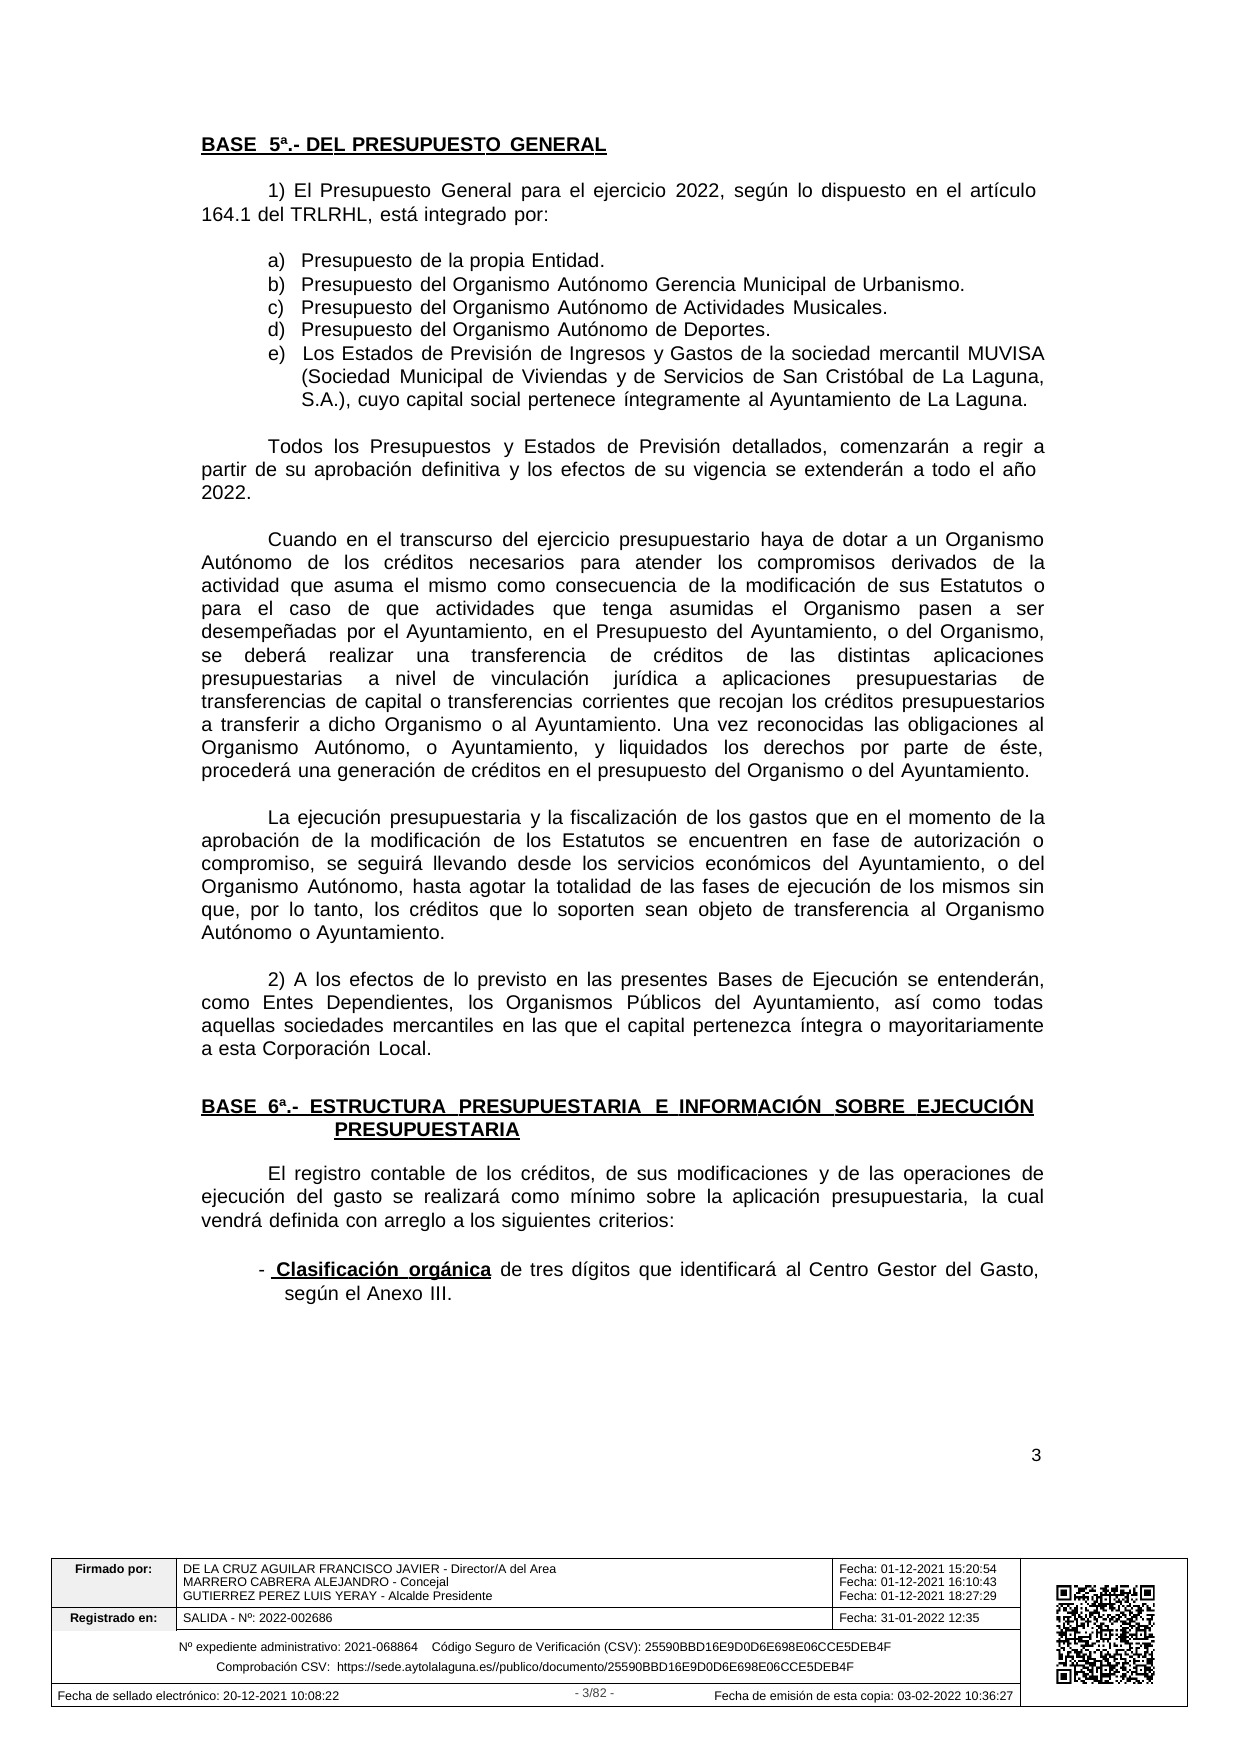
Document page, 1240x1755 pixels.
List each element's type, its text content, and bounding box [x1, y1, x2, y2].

table_cell Nº expediente administrativo: 2021-068864 Código Seguro de Verificación (CSV): 25590BBD16E9D0D6E698E06CCE5DEB4F Comprobación CSV: https://sede.aytolalaguna.es//publico/documento/25590BBD16E9D0D6E698E06CCE5DEB4F [52, 1630, 1020, 1683]
text a) Presupuesto de la propia Entidad. [268, 249, 1200, 272]
text e) Los Estados de Previsión de Ingresos y Gastos de la sociedad mercantil MUVISA (Sociedad Municipal de Viviendas y de Servicios de San Cristóbal de La Laguna, S.A.), cuyo capital social pertenece íntegramente al Ayuntamiento de La Laguna. [268, 342, 1044, 411]
text BASE 5ª.- DEL PRESUPUESTO GENERAL [201, 132, 1200, 155]
table_header Fecha: 01-12-2021 15:20:54 Fecha: 01-12-2021 16:10:43 Fecha: 01-12-2021 18:27:29 [833, 1559, 1020, 1607]
table_header Firmado por: [52, 1559, 176, 1607]
text 2022. [201, 481, 1200, 504]
text 3 [42, 1445, 1041, 1466]
text 2) A los efectos de lo previsto en las presentes Bases de Ejecución se entenderán, como Entes Dependientes, los Organismos Públicos del Ayuntamiento, así como todas aquellas sociedades mercantiles en las que el capital pertenezca íntegra o mayoritariamente a esta Corporación Local. [201, 968, 1045, 1060]
text 164.1 del TRLRHL, está integrado por: [201, 202, 1200, 225]
table_cell SALIDA - Nº: 2022-002686 [177, 1608, 832, 1629]
text BASE 6ª.- ESTRUCTURA PRESUPUESTARIA E INFORMACIÓN SOBRE EJECUCIÓN PRESUPUESTARIA [201, 1094, 1045, 1140]
text d) Presupuesto del Organismo Autónomo de Deportes. [268, 319, 1200, 341]
text Todos los Presupuestos y Estados de Previsión detallados, comenzarán a regir a partir de su aprobación definitiva y los efectos de su vigencia se extenderán a todo el año [201, 435, 1045, 481]
text 1) El Presupuesto General para el ejercicio 2022, según lo dispuesto en el artículo [268, 179, 1200, 202]
text Cuando en el transcurso del ejercicio presupuestario haya de dotar a un Organismo Autónomo de los créditos necesarios para atender los compromisos derivados de la actividad que asuma el mismo como consecuencia de la modificación de sus Estatutos o para el caso de que actividades que tenga asumidas el Organismo pasen a ser desempeñadas por el Ayuntamiento, en el Presupuesto del Ayuntamiento, o del Organismo, se deberá realizar una transferencia de créditos de las distintas aplicaciones presupuestarias a nivel de vinculación jurídica a aplicaciones presupuestarias de transferencias de capital o transferencias corrientes que recojan los créditos presupuestarios a transferir a dicho Organismo o al Ayuntamiento. Una vez reconocidas las obligaciones al Organismo Autónomo, o Ayuntamiento, y liquidados los derechos por parte de éste, procederá una generación de créditos en el presupuesto del Organismo o del Ayuntamiento. [201, 528, 1045, 782]
text El registro contable de los créditos, de sus modificaciones y de las operaciones de ejecución del gasto se realizará como mínimo sobre la aplicación presupuestaria, la cual vendrá definida con arreglo a los siguientes criterios: [201, 1162, 1045, 1231]
table_header [1021, 1559, 1187, 1706]
text La ejecución presupuestaria y la fiscalización de los gastos que en el momento de la aprobación de la modificación de los Estatutos se encuentren en fase de autorización o compromiso, se seguirá llevando desde los servicios económicos del Ayuntamiento, o del Organismo Autónomo, hasta agotar la totalidad de las fases de ejecución de los mismos sin que, por lo tanto, los créditos que lo soporten sean objeto de transferencia al Organismo Autónomo o Ayuntamiento. [201, 806, 1045, 944]
table_cell Fecha: 31-01-2022 12:35 [833, 1608, 1020, 1629]
table_header DE LA CRUZ AGUILAR FRANCISCO JAVIER - Director/A del Area MARRERO CABRERA ALEJANDRO - Concejal GUTIERREZ PEREZ LUIS YERAY - Alcalde Presidente [177, 1559, 832, 1607]
table_cell Fecha de sellado electrónico: 20-12-2021 10:08:22 - 3/82 - Fecha de emisión de esta copia: 03-02-2022 10:36:27 [52, 1684, 1020, 1706]
table_cell Registrado en: [52, 1608, 176, 1629]
text - Clasificación orgánica de tres dígitos que identificará al Centro Gestor del Gasto, según el Anexo III. [258, 1255, 1045, 1305]
text b) Presupuesto del Organismo Autónomo Gerencia Municipal de Urbanismo. c) Presupuesto del Organismo Autónomo de Actividades Musicales. [268, 272, 974, 318]
